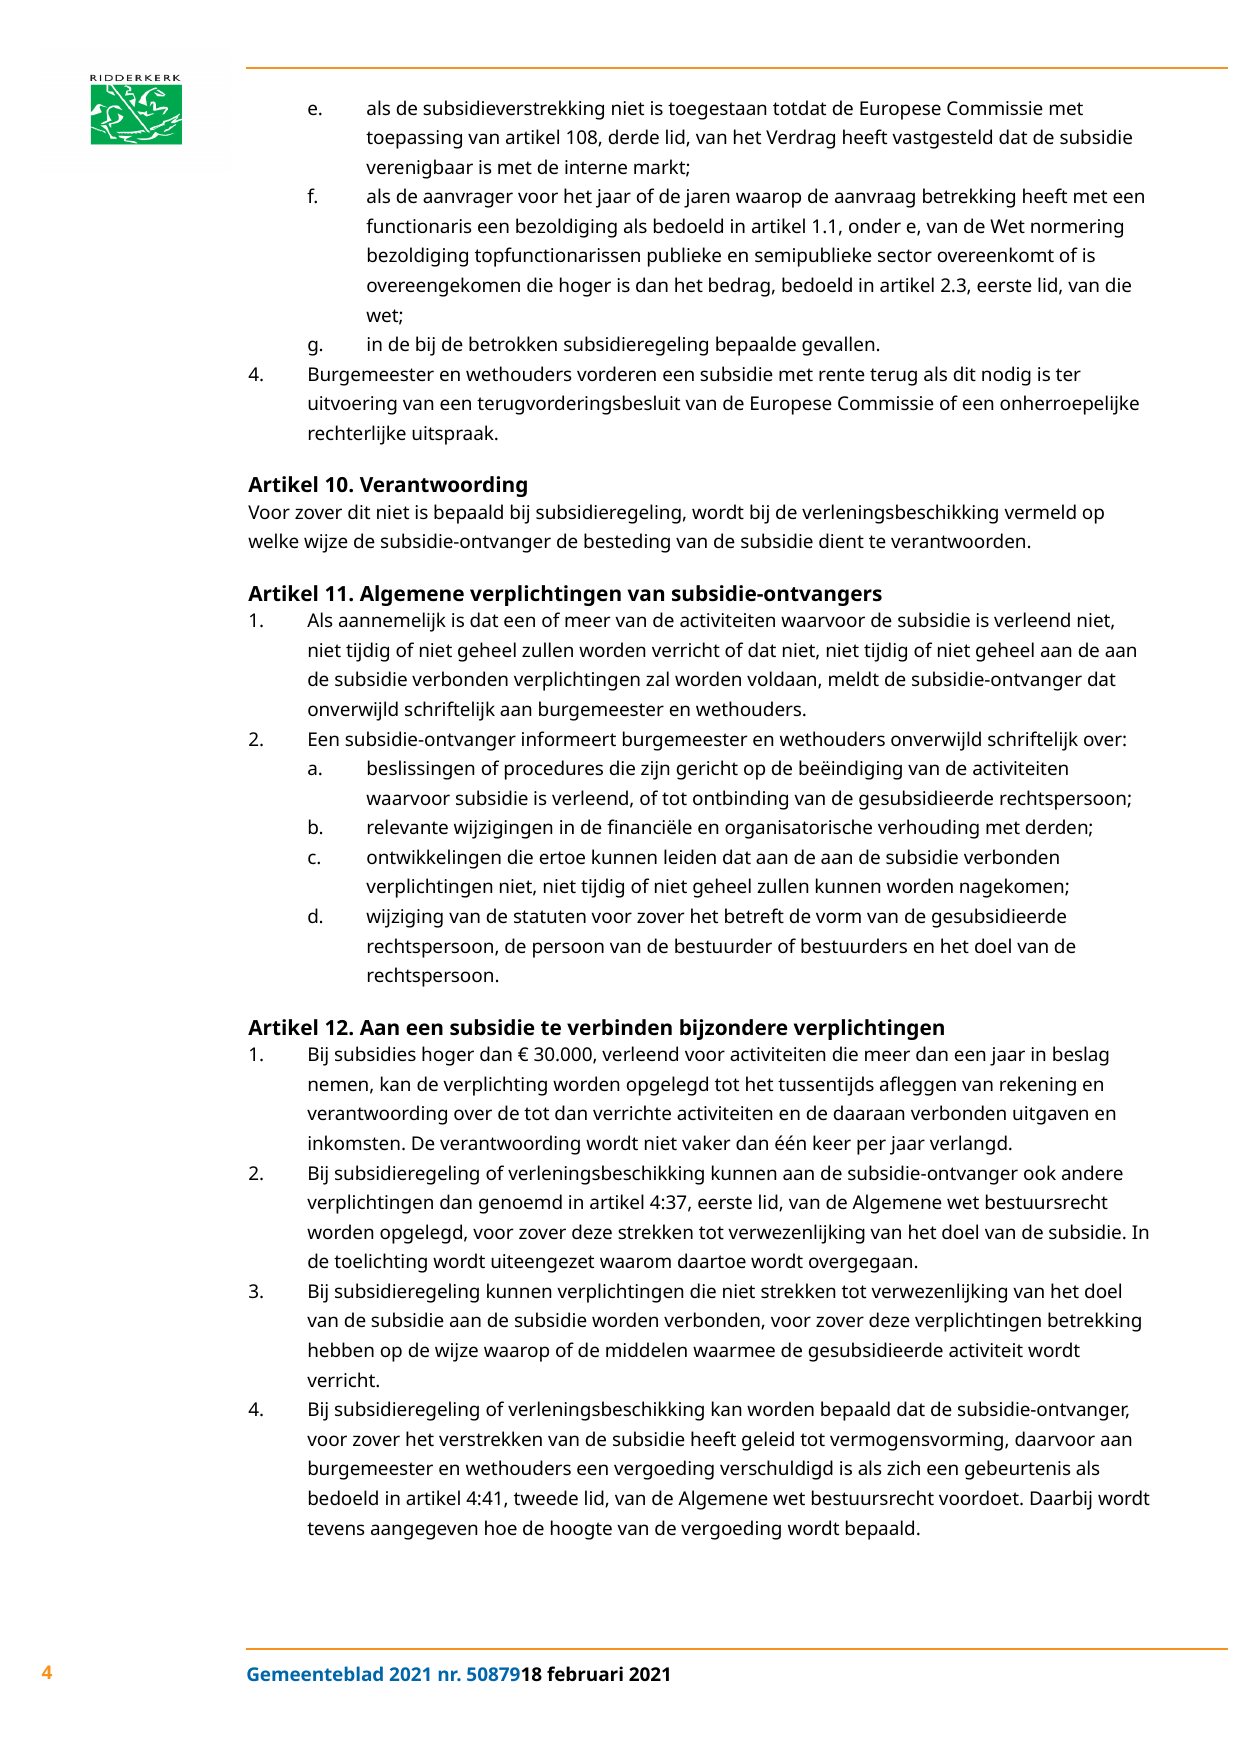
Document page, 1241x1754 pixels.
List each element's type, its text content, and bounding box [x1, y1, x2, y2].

list relevante wijzigingen in de financiële en organisatorische verhouding met derden; [307, 814, 1152, 840]
list ontwikkelingen die ertoe kunnen leiden dat aan de aan de subsidie verbonden verplichtingen niet, niet tijdig of niet geheel zullen kunnen worden nagekomen; [307, 844, 1152, 899]
list wijziging van de statuten voor zover het betreft de vorm van de gesubsidieerde rechtspersoon, de persoon van de bestuurder of bestuurders en het doel van de rechtspersoon. [307, 903, 1152, 988]
list Bij subsidies hoger dan € 30.000, verleend voor activiteiten die meer dan een jaar in beslag nemen, kan de verplichting worden opgelegd tot het tussentijds afleggen van rekening en verantwoording over de tot dan verrichte activiteiten en de daaraan verbonden uitgaven en inkomsten. De verantwoording wordt niet vaker dan één keer per jaar verlangd. [248, 1041, 1152, 1156]
list als de aanvrager voor het jaar of de jaren waarop de aanvraag betrekking heeft met een functionaris een bezoldiging als bedoeld in artikel 1.1, onder e, van de Wet normering bezoldiging topfunctionarissen publieke en semipublieke sector overeenkomt of is overeengekomen die hoger is dan het bedrag, bedoeld in artikel 2.3, eerste lid, van die wet; [307, 183, 1152, 328]
text Artikel 11. Algemene verplichtingen van subsidie-ontvangers [248, 579, 1152, 607]
text Artikel 12. Aan een subsidie te verbinden bijzondere verplichtingen [248, 1013, 1152, 1041]
list Bij subsidieregeling kunnen verplichtingen die niet strekken tot verwezenlijking van het doel van de subsidie aan de subsidie worden verbonden, voor zover deze verplichtingen betrekking hebben op de wijze waarop of de middelen waarmee de gesubsidieerde activiteit wordt verricht. [248, 1278, 1152, 1392]
picture [41, 47, 231, 172]
list in de bij de betrokken subsidieregeling bepaalde gevallen. [307, 331, 1152, 357]
list als de subsidieverstrekking niet is toegestaan totdat de Europese Commissie met toepassing van artikel 108, derde lid, van het Verdrag heeft vastgesteld dat de subsidie verenigbaar is met de interne markt; [307, 95, 1152, 180]
list Bij subsidieregeling of verleningsbeschikking kan worden bepaald dat de subsidie-ontvanger, voor zover het verstrekken van de subsidie heeft geleid tot vermogensvorming, daarvoor aan burgemeester en wethouders een vergoeding verschuldigd is als zich een gebeurtenis als bedoeld in artikel 4:41, tweede lid, van de Algemene wet bestuursrecht voordoet. Daarbij wordt tevens aangegeven hoe de hoogte van de vergoeding wordt bepaald. [248, 1396, 1152, 1540]
list beslissingen of procedures die zijn gericht op de beëindiging van de activiteiten waarvoor subsidie is verleend, of tot ontbinding van de gesubsidieerde rechtspersoon; [307, 755, 1152, 811]
list Burgemeester en wethouders vorderen een subsidie met rente terug als dit nodig is ter uitvoering van een terugvorderingsbesluit van de Europese Commissie of een onherroepelijke rechterlijke uitspraak. [248, 361, 1152, 446]
list Een subsidie-ontvanger informeert burgemeester en wethouders onverwijld schriftelijk over: [248, 726, 1152, 752]
list Als aannemelijk is dat een of meer van de activiteiten waarvoor de subsidie is verleend niet, niet tijdig of niet geheel zullen worden verricht of dat niet, niet tijdig of niet geheel aan de aan de subsidie verbonden verplichtingen zal worden voldaan, meldt de subsidie-ontvanger dat onverwijld schriftelijk aan burgemeester en wethouders. [248, 607, 1152, 722]
text Artikel 10. Verantwoording [248, 471, 1152, 499]
text Voor zover dit niet is bepaald bij subsidieregeling, wordt bij de verleningsbeschikking vermeld op welke wijze de subsidie-ontvanger de besteding van de subsidie dient te verantwoorden. [248, 499, 1152, 554]
list Bij subsidieregeling of verleningsbeschikking kunnen aan de subsidie-ontvanger ook andere verplichtingen dan genoemd in artikel 4:37, eerste lid, van de Algemene wet bestuursrecht worden opgelegd, voor zover deze strekken tot verwezenlijking van het doel van de subsidie. In de toelichting wordt uiteengezet waarom daartoe wordt overgegaan. [248, 1160, 1152, 1274]
